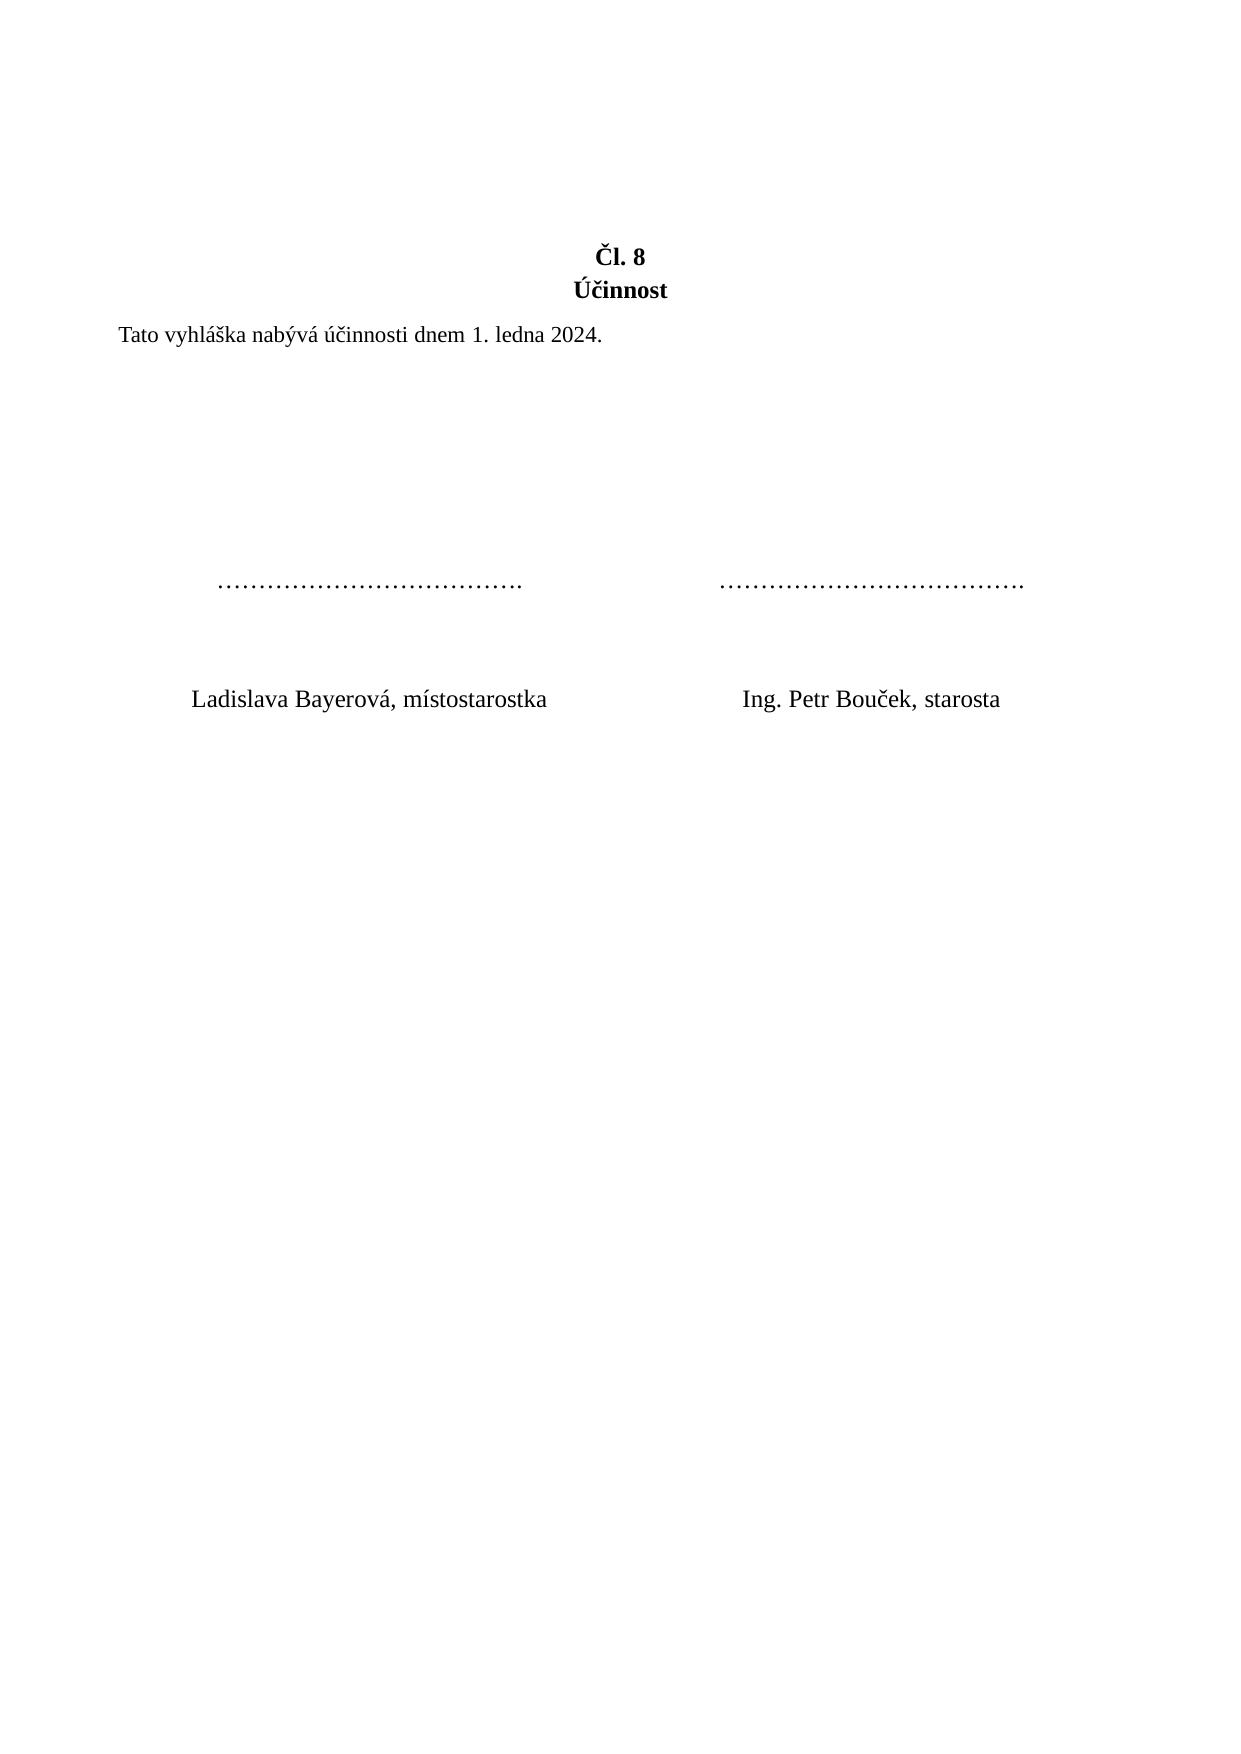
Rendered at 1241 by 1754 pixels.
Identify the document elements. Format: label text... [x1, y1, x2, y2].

table_cell Ing. Petr Bouček, starosta [620, 600, 1122, 718]
subtitle Čl. 8 Účinnost [118, 242, 1122, 304]
table_cell Ladislava Bayerová, místostarostka [118, 600, 620, 718]
table_header ………………………………. [118, 482, 620, 600]
text Tato vyhláška nabývá účinnosti dnem 1. ledna 2024. [118, 321, 1122, 347]
table_header ………………………………. [620, 482, 1122, 600]
